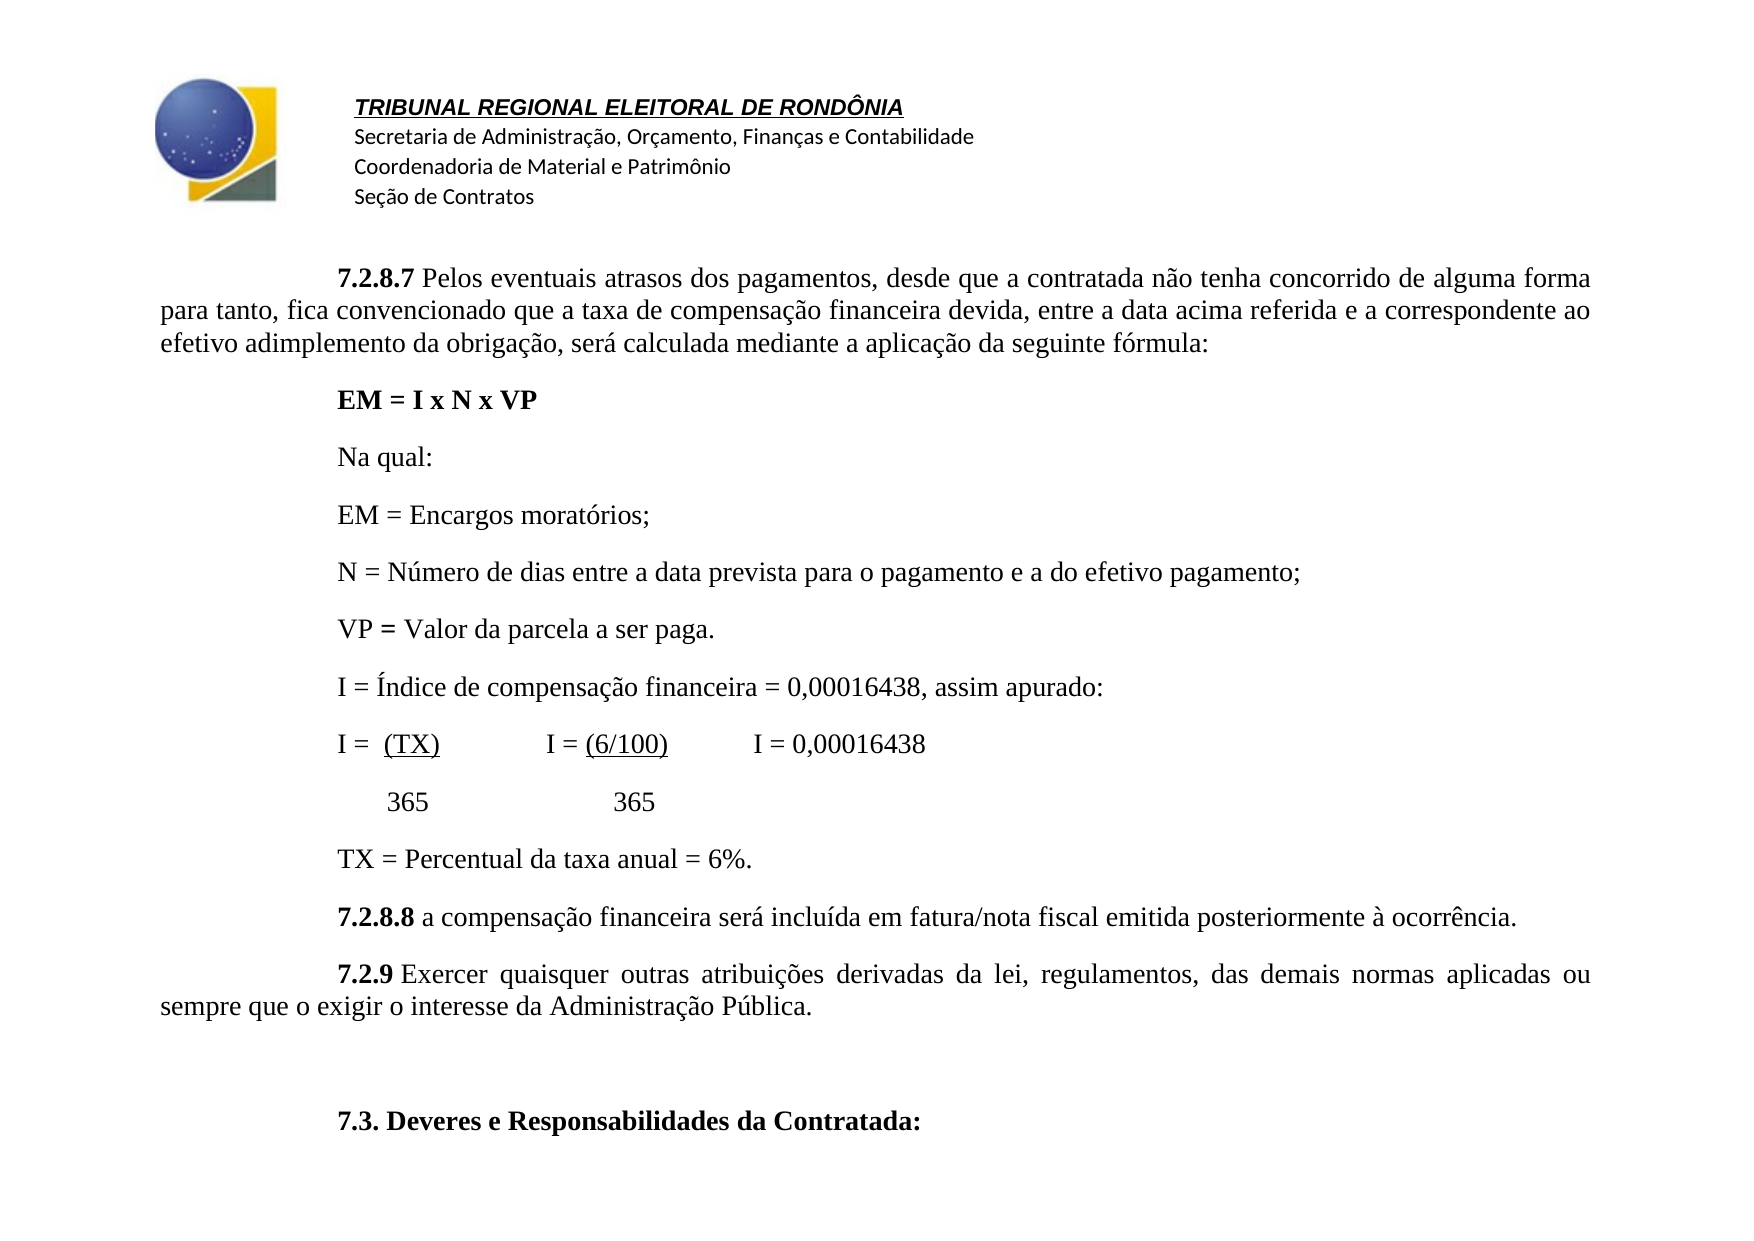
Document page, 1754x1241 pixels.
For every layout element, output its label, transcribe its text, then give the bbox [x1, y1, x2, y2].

text EM = Encargos moratórios; [160, 498, 1594, 530]
text I = Índice de compensação financeira = 0,00016438, assim apurado: [160, 670, 1594, 702]
text N = Número de dias entre a data prevista para o pagamento e a do efetivo pagamento; [160, 555, 1594, 588]
text 7.2.8.8 a compensação financeira será incluída em fatura/nota fiscal emitida posteriormente à ocorrência. [160, 899, 1594, 932]
text Na qual: [160, 440, 1594, 473]
text TX = Percentual da taxa anual = 6%. [160, 842, 1594, 874]
text I = (TX) I = (6/100) I = 0,00016438 [160, 727, 1594, 760]
text EM = I x N x VP [160, 383, 1594, 415]
text 7.3. Deveres e Responsabilidades da Contratada: [160, 1104, 1594, 1137]
text VP = Valor da parcela a ser paga. [160, 613, 1594, 645]
text 365 365 [160, 785, 1594, 817]
text 7.2.9 Exercer quaisquer outras atribuições derivadas da lei, regulamentos, das demais normas aplicadas ou sempre que o exigir o interesse da Administração Pública. [160, 957, 1594, 1022]
text 7.2.8.7 Pelos eventuais atrasos dos pagamentos, desde que a contratada não tenha concorrido de alguma forma para tanto, fica convencionado que a taxa de compensação financeira devida, entre a data acima referida e a correspondente ao efetivo adimplemento da obrigação, será calculada mediante a aplicação da seguinte fórmula: [160, 261, 1594, 358]
